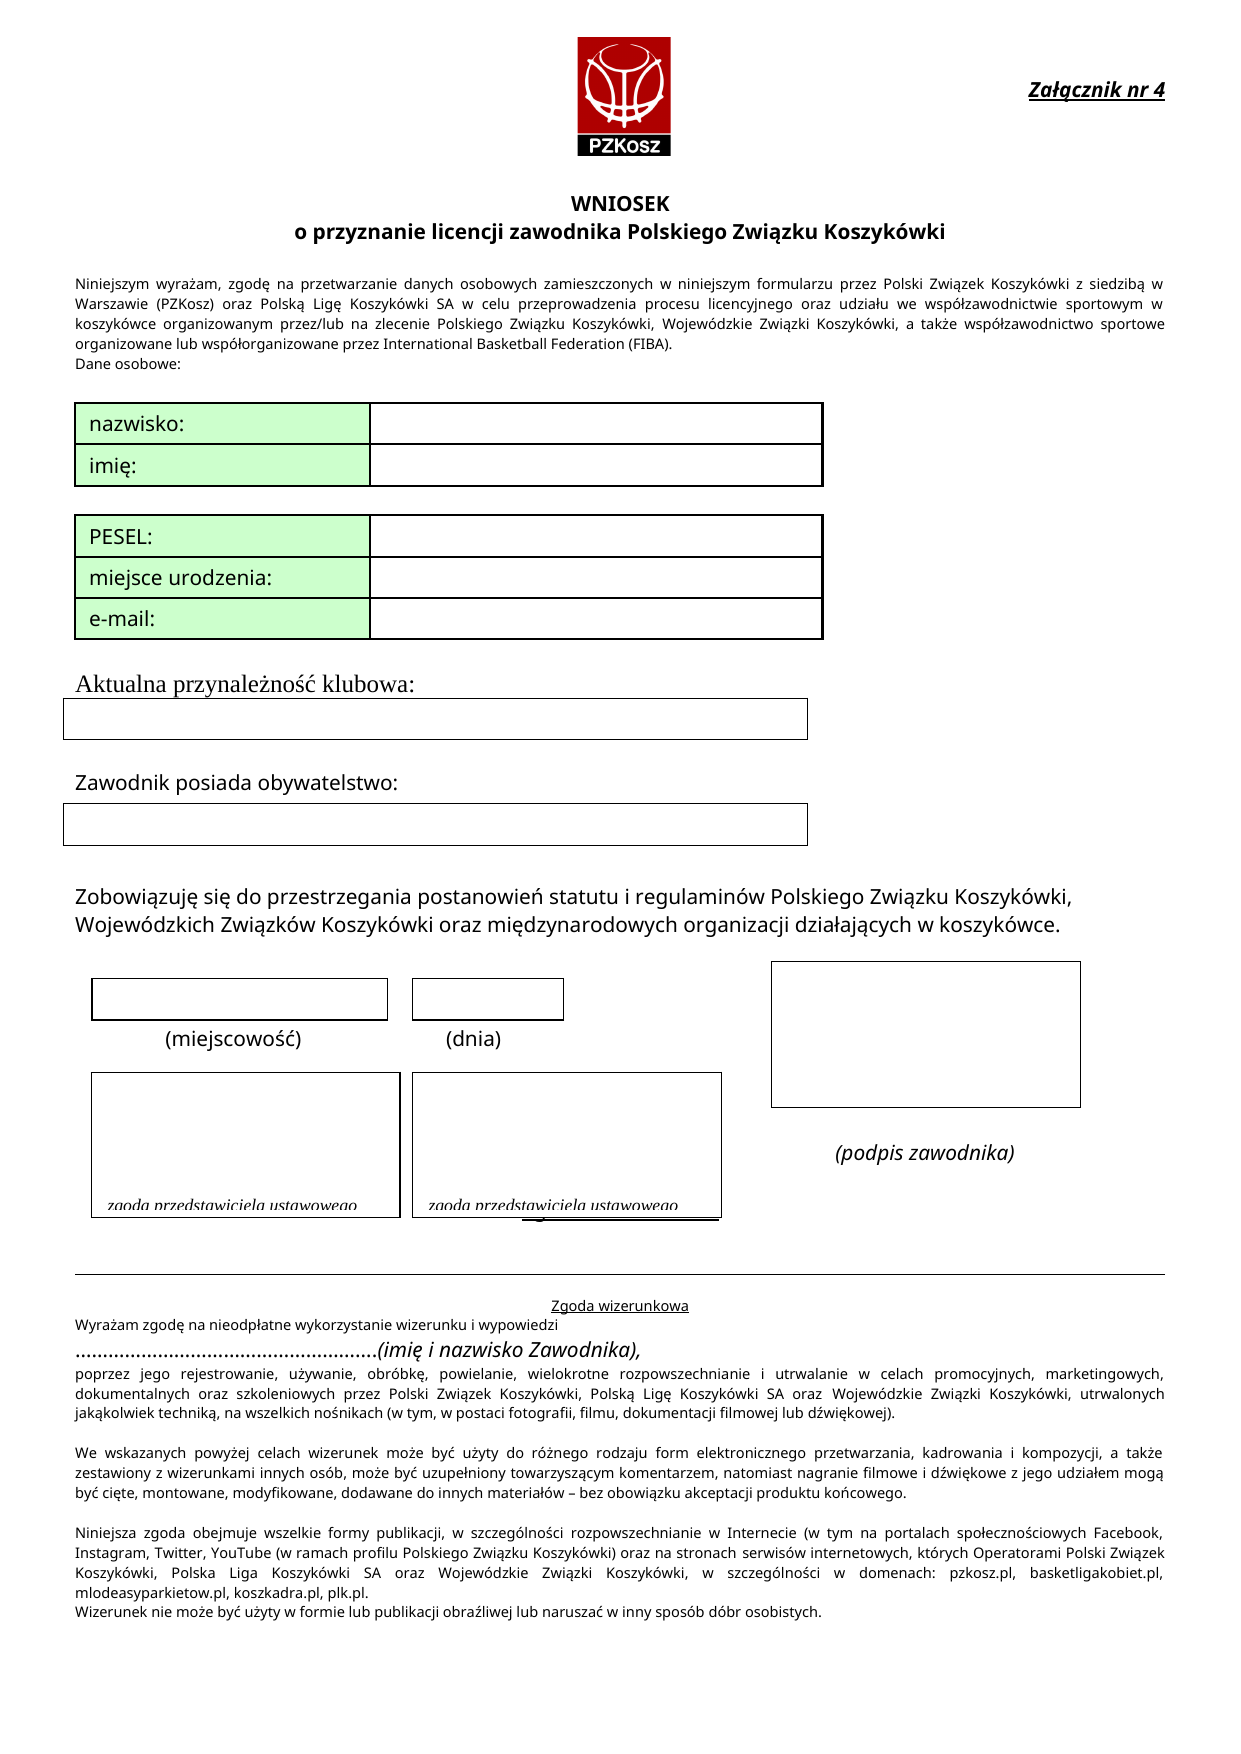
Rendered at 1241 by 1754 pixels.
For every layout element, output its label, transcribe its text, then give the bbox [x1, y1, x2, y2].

table_header nazwisko: [76, 404, 369, 443]
table_cell [371, 599, 821, 638]
text (miejscowość) (dnia) [75, 1024, 771, 1053]
text Zobowiązuję się do przestrzegania postanowień statutu i regulaminów Polskiego Związku Koszykówki, Wojewódzkich Związków Koszykówki oraz międzynarodowych organizacji działających w koszykówce. [75, 882, 1165, 939]
text Dane osobowe: [75, 354, 1165, 373]
text Niniejsza zgoda obejmuje wszelkie formy publikacji, w szczególności rozpowszechnianie w Internecie (w tym na portalach społecznościowych Facebook, Instagram, Twitter, YouTube (w ramach profilu Polskiego Związku Koszykówki) oraz na stronach serwisów internetowych, których Operatorami Polski Związek Koszykówki, Polska Liga Koszykówki SA oraz Wojewódzkie Związki Koszykówki, w szczególności w domenach: pzkosz.pl, basketligakobiet.pl, mlodeasyparkietow.pl, koszkadra.pl, plk.pl. [75, 1523, 1165, 1602]
text Załącznik nr 4 [671, 75, 1165, 103]
text poprzez jego rejestrowanie, używanie, obróbkę, powielanie, wielokrotne rozpowszechnianie i utrwalanie w celach promocyjnych, marketingowych, dokumentalnych oraz szkoleniowych przez Polski Związek Koszykówki, Polską Ligę Koszykówki SA oraz Wojewódzkie Związki Koszykówki, utrwalonych jakąkolwiek techniką, na wszelkich nośnikach (w tym, w postaci fotografii, filmu, dokumentacji filmowej lub dźwiękowej). [75, 1363, 1165, 1423]
table_cell [371, 558, 821, 597]
table_cell [817, 487, 822, 514]
table_cell imię: [76, 445, 369, 485]
text Zawodnik posiada obywatelstwo: [75, 768, 1165, 797]
text WNIOSEK [75, 189, 1165, 217]
text ……………………………………………….(imię i nazwisko Zawodnika), [75, 1335, 1165, 1363]
table_header [64, 699, 807, 739]
table_cell e-mail: [76, 599, 369, 638]
text o przyznanie licencji zawodnika Polskiego Związku Koszykówki [75, 217, 1165, 246]
text (podpis zawodnika) [813, 1138, 1165, 1167]
text [1081, 1024, 1165, 1053]
text Wizerunek nie może być użyty w formie lub publikacji obraźliwej lub naruszać w inny sposób dóbr osobistych. [75, 1602, 1165, 1622]
table_cell [75, 487, 817, 514]
text zgoda przedstawiciela ustawowego [107, 1194, 384, 1209]
text Zgoda wizerunkowa [75, 1295, 1165, 1315]
text Niniejszym wyrażam, zgodę na przetwarzanie danych osobowych zamieszczonych w niniejszym formularzu przez Polski Związek Koszykówki z siedzibą w Warszawie (PZKosz) oraz Polską Ligę Koszykówki SA w celu przeprowadzenia procesu licencyjnego oraz udziału we współzawodnictwie sportowym w koszykówce organizowanym przez/lub na zlecenie Polskiego Związku Koszykówki, Wojewódzkie Związki Koszykówki, a także współzawodnictwo sportowe organizowane lub współorganizowane przez International Basketball Federation (FIBA). [75, 274, 1165, 354]
picture [577, 37, 671, 156]
text Aktualna przynależność klubowa: [75, 669, 1165, 698]
text Zgoda wizerunkowa [75, 1195, 1165, 1223]
text zgoda przedstawiciela ustawowego [428, 1194, 705, 1209]
table_cell PESEL: [76, 516, 369, 556]
table_header [64, 804, 807, 844]
text We wskazanych powyżej celach wizerunek może być użyty do różnego rodzaju form elektronicznego przetwarzania, kadrowania i kompozycji, a także zestawiony z wizerunkami innych osób, może być uzupełniony towarzyszącym komentarzem, natomiast nagranie filmowe i dźwiękowe z jego udziałem mogą być cięte, montowane, modyfikowane, dodawane do innych materiałów – bez obowiązku akceptacji produktu końcowego. [75, 1443, 1165, 1503]
table_cell [371, 516, 821, 556]
text Wyrażam zgodę na nieodpłatne wykorzystanie wizerunku i wypowiedzi [75, 1315, 1165, 1335]
text [75, 75, 577, 103]
table_cell [371, 445, 821, 485]
table_header [371, 404, 821, 443]
table_cell miejsce urodzenia: [76, 558, 369, 597]
